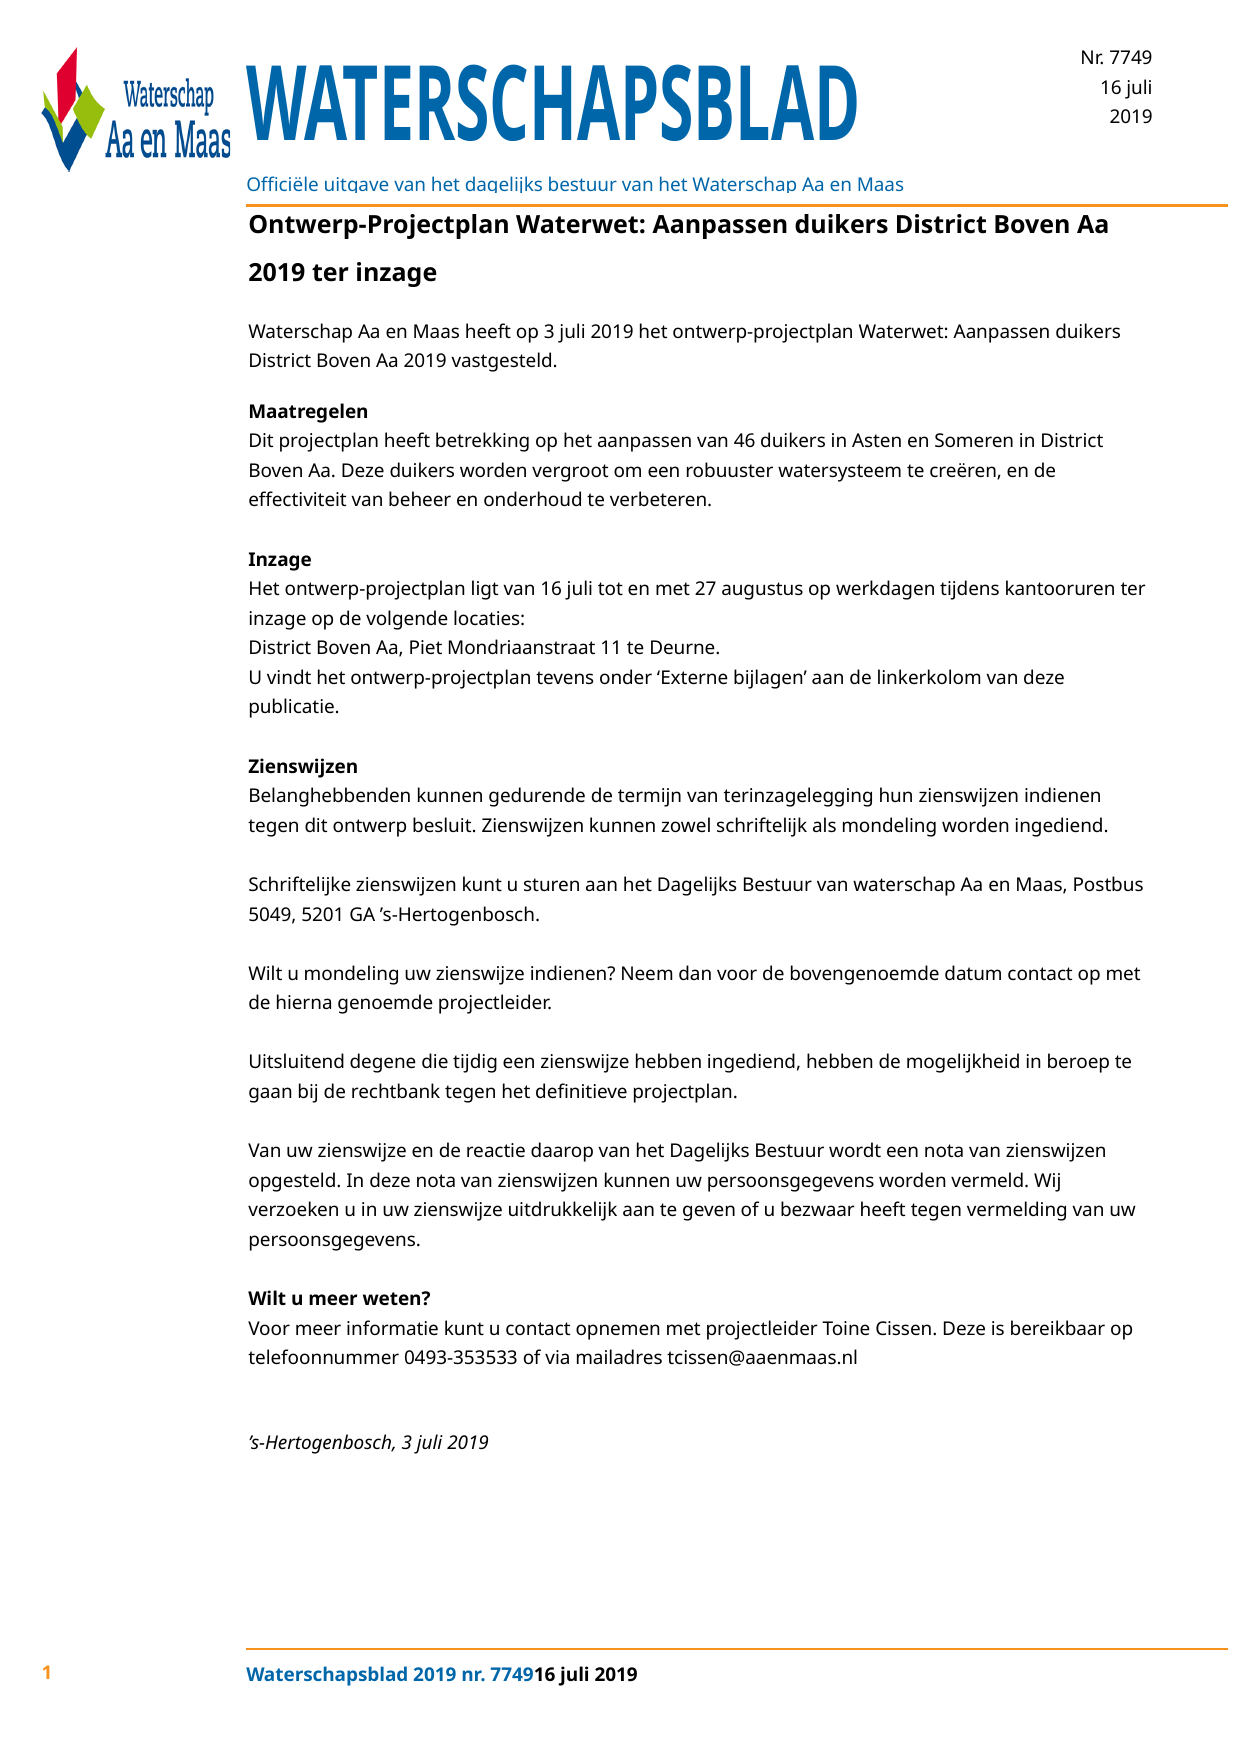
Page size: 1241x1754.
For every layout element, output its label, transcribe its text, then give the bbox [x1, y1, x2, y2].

text Waterschap Aa en Maas heeft op 3 juli 2019 het ontwerp-projectplan Waterwet: Aanpassen duikers District Boven Aa 2019 vastgesteld. [248, 318, 1152, 373]
text District Boven Aa, Piet Mondriaanstraat 11 te Deurne. [248, 634, 1152, 660]
text Maatregelen [248, 398, 1152, 423]
text Van uw zienswijze en de reactie daarop van het Dagelijks Bestuur wordt een nota van zienswijzen opgesteld. In deze nota van zienswijzen kunnen uw persoonsgegevens worden vermeld. Wij verzoeken u in uw zienswijze uitdrukkelijk aan te geven of u bezwaar heeft tegen vermelding van uw persoonsgegevens. [248, 1137, 1152, 1252]
text Inzage [248, 546, 1152, 571]
text Het ontwerp-projectplan ligt van 16 juli tot en met 27 augustus op werkdagen tijdens kantooruren ter inzage op de volgende locaties: [248, 575, 1152, 631]
text Ontwerp-Projectplan Waterwet: Aanpassen duikers District Boven Aa 2019 ter inzage [248, 207, 1152, 288]
text Dit projectplan heeft betrekking op het aanpassen van 46 duikers in Asten en Someren in District Boven Aa. Deze duikers worden vergroot om een robuuster watersysteem te creëren, en de effectiviteit van beheer en onderhoud te verbeteren. [248, 427, 1152, 512]
picture [41, 47, 231, 172]
text Wilt u meer weten? [248, 1285, 1152, 1311]
text Belanghebbenden kunnen gedurende de termijn van terinzagelegging hun zienswijzen indienen tegen dit ontwerp besluit. Zienswijzen kunnen zowel schriftelijk als mondeling worden ingediend. [248, 782, 1152, 838]
text ’s-Hertogenbosch, 3 juli 2019 [248, 1429, 1152, 1455]
text Voor meer informatie kunt u contact opnemen met projectleider Toine Cissen. Deze is bereikbaar op telefoonnummer 0493-353533 of via mailadres tcissen@aaenmaas.nl [248, 1315, 1152, 1370]
text Zienswijzen [248, 753, 1152, 778]
text Schriftelijke zienswijzen kunt u sturen aan het Dagelijks Bestuur van waterschap Aa en Maas, Postbus 5049, 5201 GA ’s-Hertogenbosch. [248, 871, 1152, 926]
text U vindt het ontwerp-projectplan tevens onder ‘Externe bijlagen’ aan de linkerkolom van deze publicatie. [248, 664, 1152, 719]
text Uitsluitend degene die tijdig een zienswijze hebben ingediend, hebben de mogelijkheid in beroep te gaan bij de rechtbank tegen het definitieve projectplan. [248, 1049, 1152, 1104]
text Wilt u mondeling uw zienswijze indienen? Neem dan voor de bovengenoemde datum contact op met de hierna genoemde projectleider. [248, 960, 1152, 1015]
